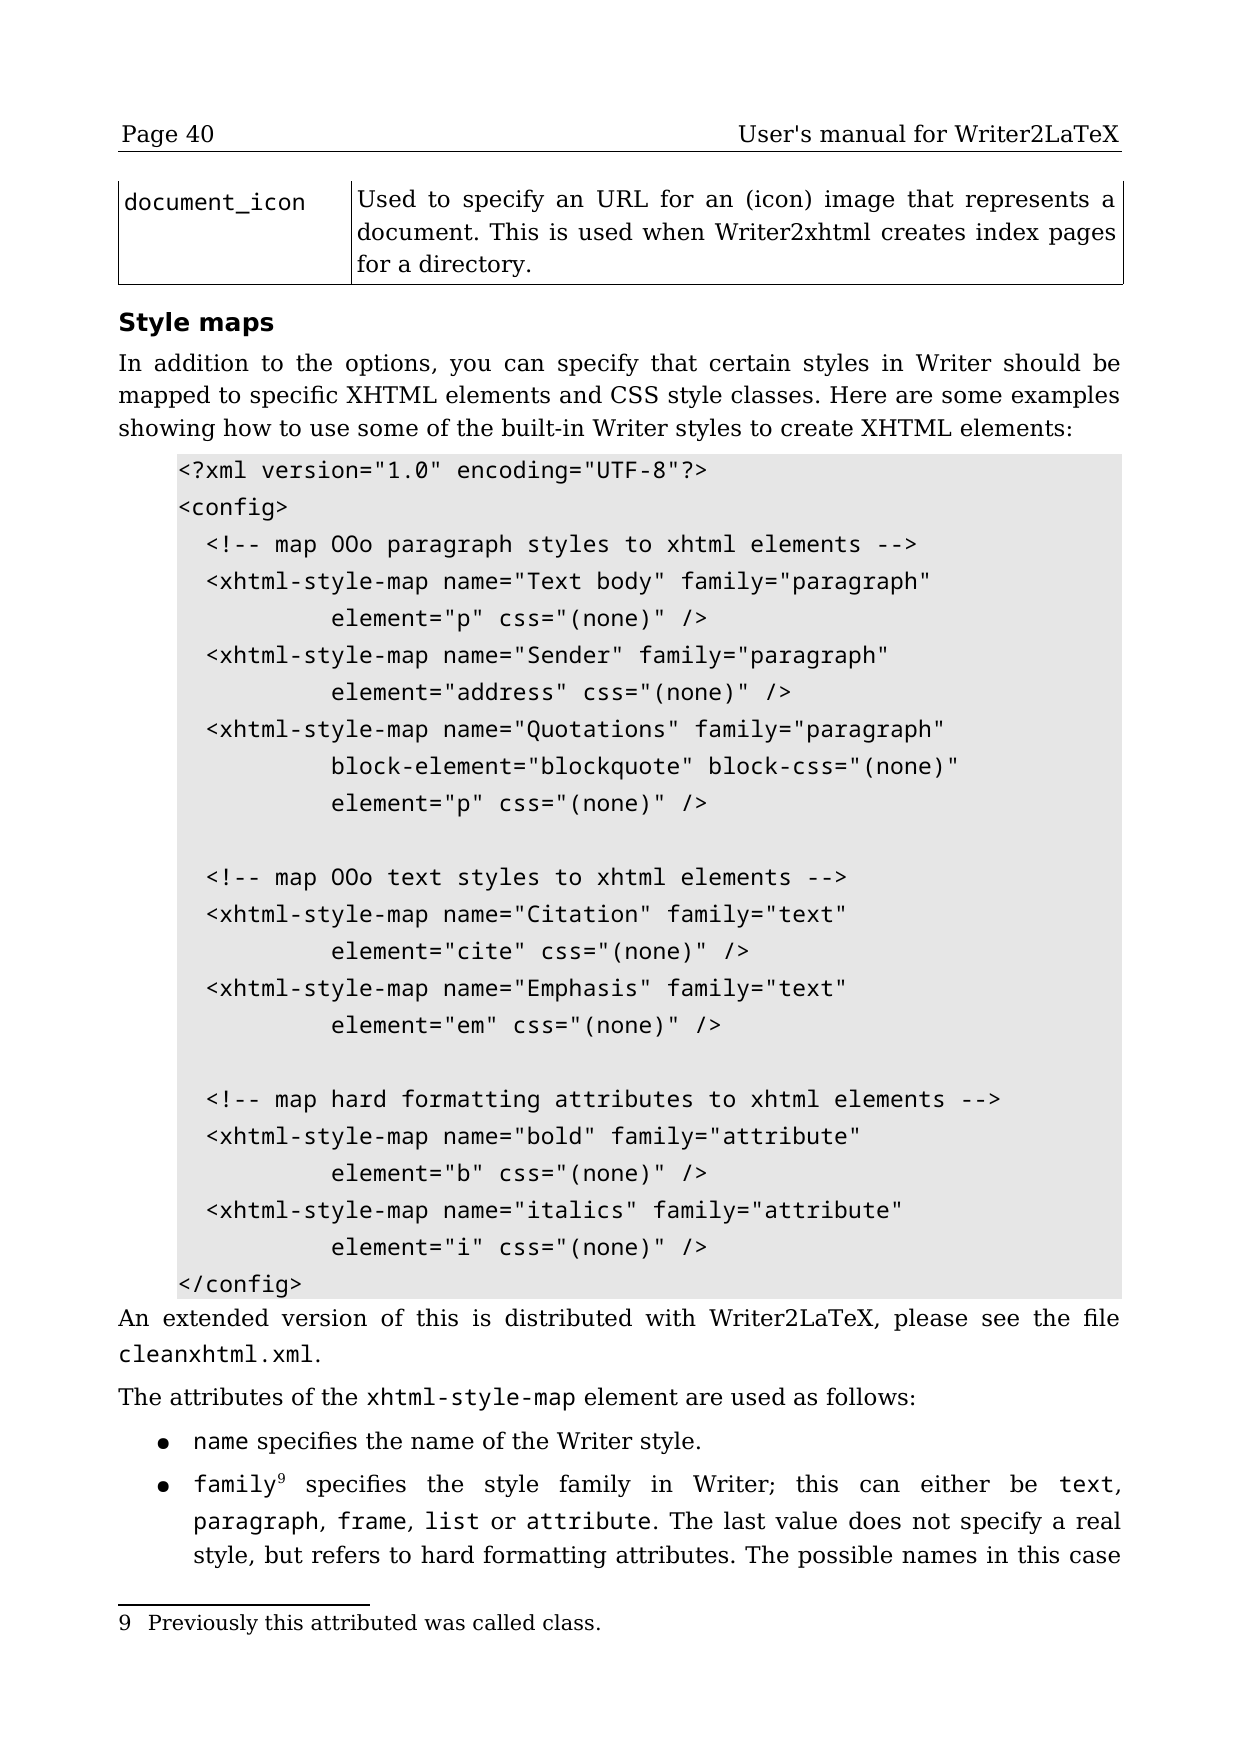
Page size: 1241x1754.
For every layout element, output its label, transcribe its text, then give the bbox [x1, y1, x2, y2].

text block-element="blockquote" block-css="(none)" [177, 750, 1122, 781]
text element="p" css="(none)" /> [177, 602, 1122, 633]
text <!-- map OOo paragraph styles to xhtml elements --> [177, 528, 1122, 559]
text An extended version of this is distributed with Writer2LaTeX, please see the file cleanxhtml.xml. [118, 1304, 1122, 1369]
text <xhtml-style-map name="Sender" family="paragraph" [177, 639, 1122, 670]
text <xhtml-style-map name="Text body" family="paragraph" [177, 565, 1122, 596]
text <!-- map OOo text styles to xhtml elements --> [177, 861, 1122, 892]
list Previously this attributed was called class. [118, 1611, 1122, 1636]
table_cell document_icon [119, 181, 351, 284]
text element="em" css="(none)" /> [177, 1009, 1122, 1040]
text <xhtml-style-map name="Citation" family="text" [177, 898, 1122, 929]
text element="address" css="(none)" /> [177, 676, 1122, 707]
text <?xml version="1.0" encoding="UTF-8"?> [177, 454, 1122, 485]
text In addition to the options, you can specify that certain styles in Writer should be mapped to specific XHTML elements and CSS style classes. Here are some examples showing how to use some of the built-in Writer styles to create XHTML elements: [118, 350, 1122, 442]
text <xhtml-style-map name="Quotations" family="paragraph" [177, 713, 1122, 744]
text element="p" css="(none)" /> [177, 787, 1122, 818]
table_cell Used to specify an URL for an (icon) image that represents a document. This is used when Writer2xhtml creates index pages for a directory. [352, 181, 1123, 284]
text <xhtml-style-map name="italics" family="attribute" [177, 1194, 1122, 1225]
text The attributes of the xhtml-style-map element are used as follows: [118, 1381, 1122, 1412]
subtitle Style maps [118, 309, 1122, 338]
list name specifies the name of the Writer style. [156, 1424, 1122, 1456]
text element="cite" css="(none)" /> [177, 935, 1122, 966]
text element="i" css="(none)" /> [177, 1231, 1122, 1262]
text <xhtml-style-map name="bold" family="attribute" [177, 1120, 1122, 1151]
list family specifies the style family in Writer; this can either be text, paragraph, frame, list or attribute. The last value does not specify a real style, but refers to hard formatting attributes. The possible names in this case [156, 1468, 1122, 1568]
text <xhtml-style-map name="Emphasis" family="text" [177, 972, 1122, 1003]
text <config> [177, 491, 1122, 522]
text element="b" css="(none)" /> [177, 1157, 1122, 1188]
text <!-- map hard formatting attributes to xhtml elements --> [177, 1083, 1122, 1114]
text </config> [177, 1268, 1122, 1299]
